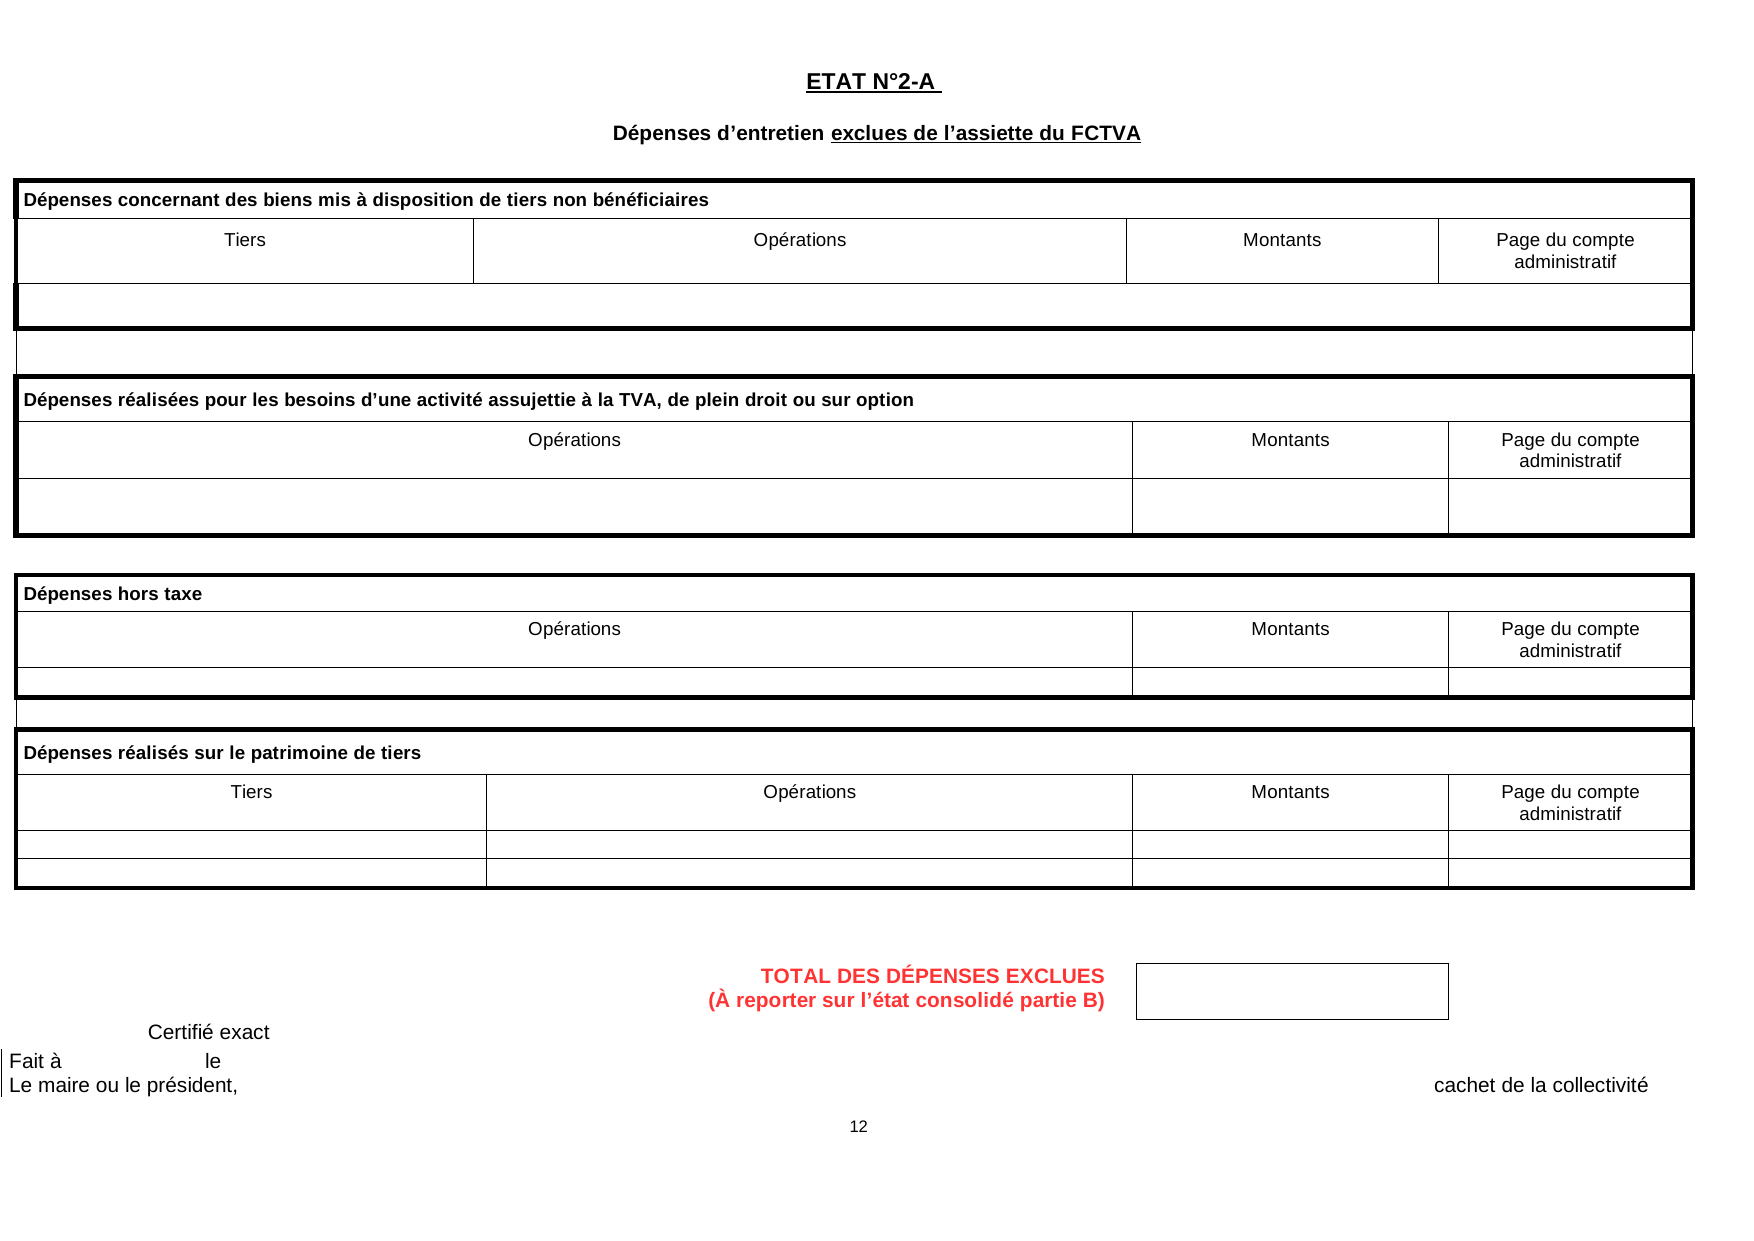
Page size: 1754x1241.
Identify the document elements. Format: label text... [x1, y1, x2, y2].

table_cell [1449, 859, 1690, 886]
text Certifié exact [148, 1020, 1606, 1044]
table_cell Opérations [474, 219, 1126, 283]
table_cell Page du compte administratif [1449, 612, 1690, 667]
table_cell [1695, 374, 1753, 421]
table_cell [18, 668, 1132, 695]
table_cell [1695, 858, 1753, 886]
table_cell [2, 283, 13, 326]
table_cell Opérations [18, 612, 1132, 667]
table_cell [19, 479, 1132, 506]
table_cell [1133, 831, 1448, 858]
table_cell [2, 830, 14, 858]
table_cell [1695, 421, 1753, 478]
table_cell [2, 886, 1044, 962]
table_cell TOTAL DES DÉPENSES EXCLUES (À reporter sur l’état consolidé partie B) [16, 963, 1136, 1019]
table_cell [1693, 326, 1753, 374]
table_cell [1695, 283, 1753, 326]
table_cell [1695, 573, 1753, 611]
table_cell [1695, 478, 1753, 506]
table_cell [1133, 859, 1448, 886]
table_cell [2, 858, 14, 886]
table_cell [1449, 479, 1690, 506]
table_cell [1448, 700, 1692, 727]
table_cell [2, 533, 16, 572]
table_cell [1449, 991, 1753, 1019]
table_cell Montants [1127, 219, 1438, 283]
table_cell [1693, 533, 1753, 572]
table_cell Tiers [18, 775, 486, 830]
table_cell [18, 859, 486, 886]
table_cell [1044, 890, 1213, 962]
table_cell Dépenses réalisés sur le patrimoine de tiers [18, 732, 1690, 774]
table_header Dépenses concernant des biens mis à disposition de tiers non bénéficiaires [19, 183, 1690, 218]
table_cell [1133, 479, 1448, 506]
table_cell [1357, 886, 1753, 962]
table_cell [17, 331, 1692, 374]
table_cell [2, 374, 13, 421]
table_cell [1695, 506, 1753, 533]
table_cell Le maire ou le président, cachet de la collectivité [2, 1073, 1753, 1097]
table_header Fait à le [2, 1049, 1753, 1073]
table_cell [1449, 668, 1690, 695]
table_cell [18, 831, 486, 858]
table_cell [1695, 218, 1753, 283]
table_cell [2, 667, 14, 695]
table_header [1695, 178, 1753, 218]
table_cell [2, 218, 14, 283]
table_cell [487, 859, 1132, 886]
table_cell [16, 538, 1692, 572]
table_cell [1137, 964, 1448, 1019]
table_cell [2, 506, 13, 533]
table_cell [1133, 506, 1448, 533]
table_cell [1214, 890, 1357, 962]
table_cell Tiers [18, 219, 473, 283]
table_cell [1133, 668, 1448, 695]
table_cell [1449, 831, 1690, 858]
table_cell [1695, 727, 1753, 774]
table_cell [1449, 963, 1753, 991]
table_cell Montants [1133, 422, 1448, 478]
table_cell [19, 506, 1132, 533]
table_cell [2, 727, 14, 774]
table_cell Montants [1133, 775, 1448, 830]
table_cell Dépenses réalisées pour les besoins d’une activité assujettie à la TVA, de plein droit ou sur option [19, 379, 1690, 421]
table_cell [2, 611, 14, 667]
table_cell [487, 831, 1132, 858]
table_cell [2, 421, 13, 478]
table_cell Dépenses hors taxe [18, 577, 1690, 611]
table_cell [19, 284, 1690, 326]
table_cell [1695, 611, 1753, 667]
table_cell [2, 774, 14, 830]
table_cell Opérations [487, 775, 1132, 830]
table_cell [2, 963, 16, 991]
text ETAT N°2-A [148, 67, 1606, 94]
table_cell Page du compte administratif [1439, 219, 1690, 283]
table_cell [1695, 774, 1753, 830]
table_cell [1693, 695, 1753, 727]
table_cell Page du compte administratif [1449, 775, 1690, 830]
table_cell [17, 700, 1133, 727]
table_cell [2, 478, 13, 506]
text Dépenses d’entretien exclues de l’assiette du FCTVA [148, 121, 1606, 145]
table_cell [2, 991, 16, 1019]
table_cell Page du compte administratif [1449, 422, 1690, 478]
table_cell [2, 573, 14, 611]
table_cell [1449, 506, 1690, 533]
table_cell [1695, 667, 1753, 695]
table_cell Montants [1133, 612, 1448, 667]
table_cell [1695, 830, 1753, 858]
table_cell [2, 695, 16, 727]
table_header [2, 178, 13, 218]
table_cell Opérations [19, 422, 1132, 478]
table_cell [2, 326, 16, 374]
table_cell [1133, 700, 1448, 727]
